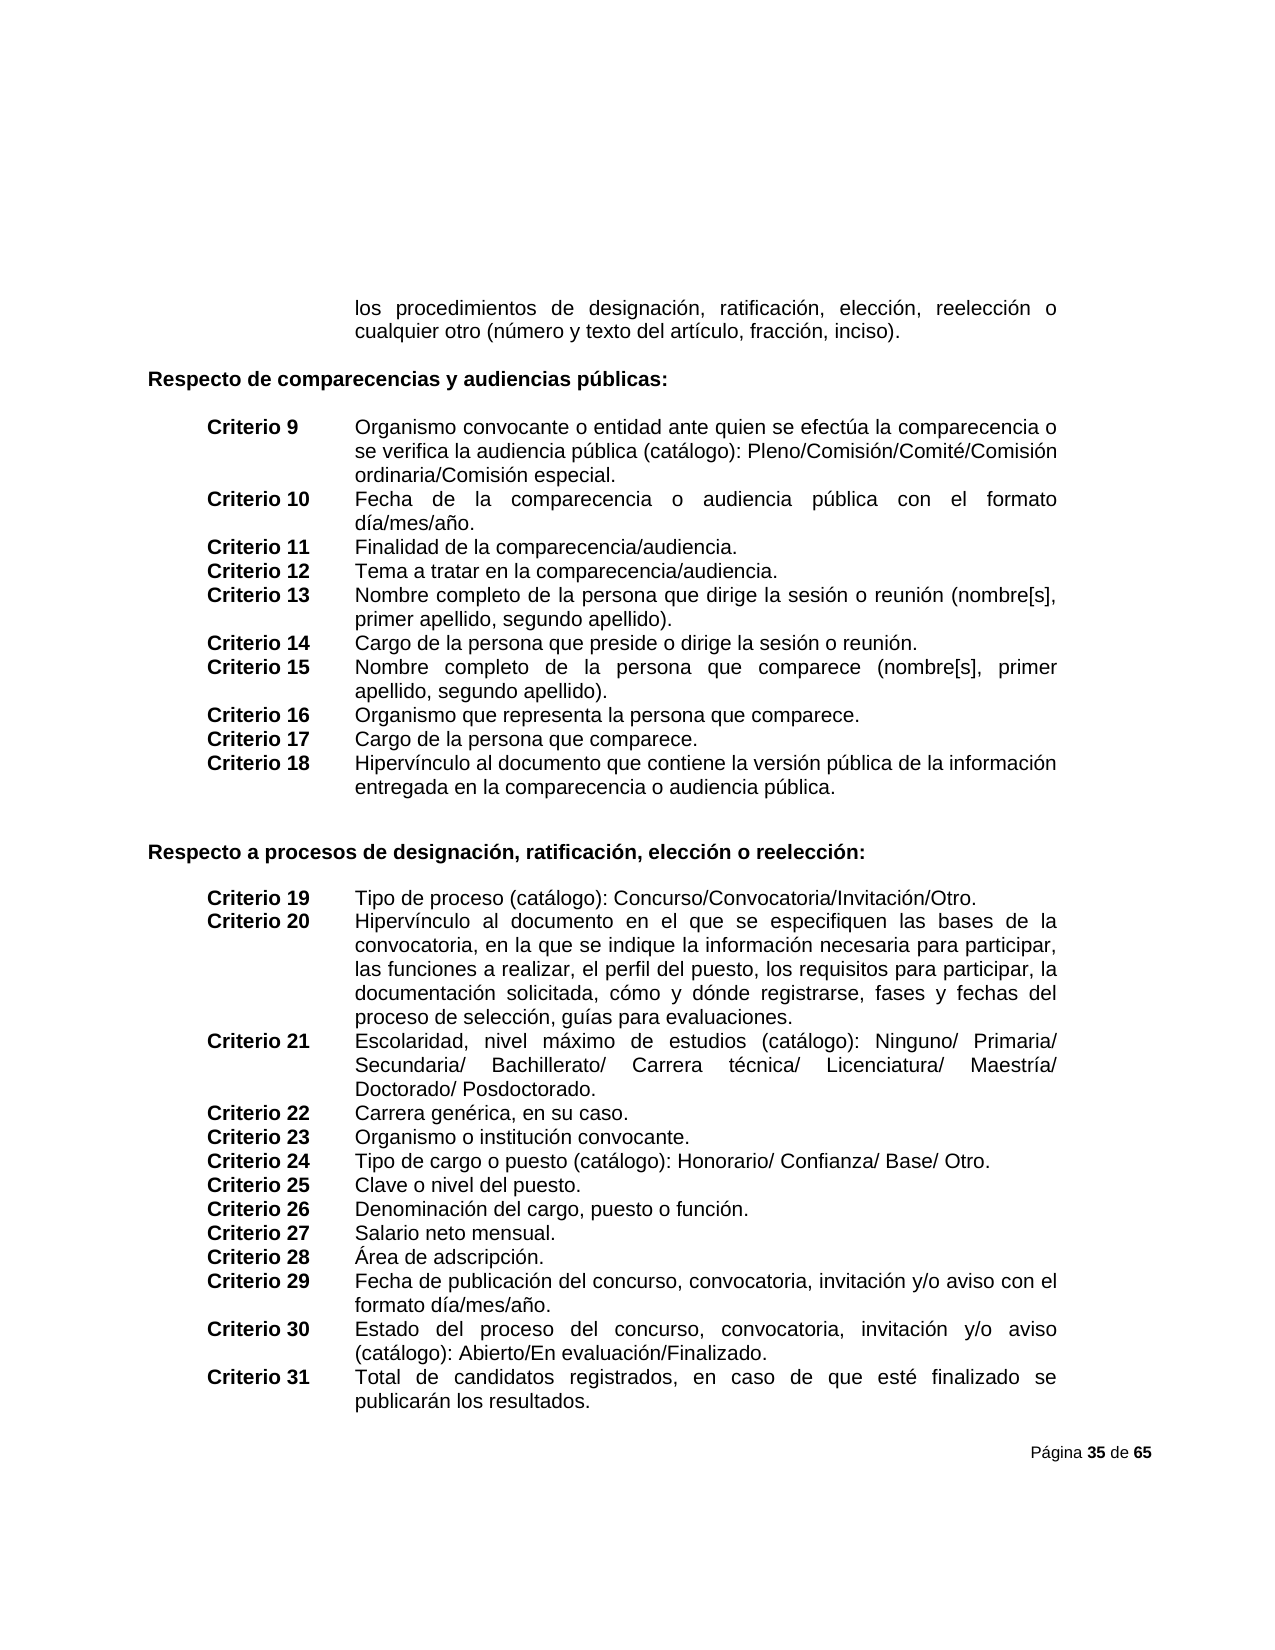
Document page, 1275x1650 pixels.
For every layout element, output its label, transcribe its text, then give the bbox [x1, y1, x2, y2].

text Criterio 22 Carrera genérica, en su caso. [207, 1101, 1058, 1125]
text Criterio 16 Organismo que representa la persona que comparece. [207, 703, 1058, 727]
text Criterio 28 Área de adscripción. [207, 1245, 1058, 1269]
text Criterio 19 Tipo de proceso (catálogo): Concurso/Convocatoria/Invitación/Otro. [207, 885, 1058, 909]
text Criterio 15 Nombre completo de la persona que comparece (nombre[s], primer apellido, segundo apellido). [207, 655, 1058, 703]
text Criterio 17 Cargo de la persona que comparece. [207, 727, 1058, 751]
text Criterio 24 Tipo de cargo o puesto (catálogo): Honorario/ Confianza/ Base/ Otro. [207, 1149, 1058, 1173]
text Criterio 27 Salario neto mensual. [207, 1221, 1058, 1245]
text Criterio 10 Fecha de la comparecencia o audiencia pública con el formato día/mes/año. [207, 487, 1058, 535]
text Respecto a procesos de designación, ratificación, elección o reelección: [148, 840, 1058, 864]
text Criterio 13 Nombre completo de la persona que dirige la sesión o reunión (nombre[s], primer apellido, segundo apellido). [207, 583, 1058, 631]
text Criterio 29 Fecha de publicación del concurso, convocatoria, invitación y/o aviso con el formato día/mes/año. [207, 1269, 1058, 1317]
text Criterio 9 Organismo convocante o entidad ante quien se efectúa la comparecencia o se verifica la audiencia pública (catálogo): Pleno/Comisión/Comité/Comisión ordinaria/Comisión especial. [207, 415, 1058, 487]
text Criterio 11 Finalidad de la comparecencia/audiencia. [207, 535, 1058, 559]
text Criterio 18 Hipervínculo al documento que contiene la versión pública de la información entregada en la comparecencia o audiencia pública. [207, 751, 1058, 798]
text Criterio 23 Organismo o institución convocante. [207, 1125, 1058, 1149]
text Criterio 31 Total de candidatos registrados, en caso de que esté finalizado se publicarán los resultados. [207, 1364, 1058, 1412]
text Criterio 20 Hipervínculo al documento en el que se especifiquen las bases de la convocatoria, en la que se indique la información necesaria para participar, las funciones a realizar, el perfil del puesto, los requisitos para participar, la documentación solicitada, cómo y dónde registrarse, fases y fechas del proceso de selección, guías para evaluaciones. [207, 909, 1058, 1029]
text Criterio 12 Tema a tratar en la comparecencia/audiencia. [207, 559, 1058, 583]
text Criterio 21 Escolaridad, nivel máximo de estudios (catálogo): Ninguno/ Primaria/ Secundaria/ Bachillerato/ Carrera técnica/ Licenciatura/ Maestría/ Doctorado/ Posdoctorado. [207, 1029, 1058, 1101]
text Respecto de comparecencias y audiencias públicas: [148, 367, 1058, 391]
text los procedimientos de designación, ratificación, elección, reelección o cualquier otro (número y texto del artículo, fracción, inciso). [207, 295, 1058, 343]
text Criterio 30 Estado del proceso del concurso, convocatoria, invitación y/o aviso (catálogo): Abierto/En evaluación/Finalizado. [207, 1317, 1058, 1364]
text Criterio 25 Clave o nivel del puesto. [207, 1173, 1058, 1197]
text Criterio 14 Cargo de la persona que preside o dirige la sesión o reunión. [207, 631, 1058, 655]
text Criterio 26 Denominación del cargo, puesto o función. [207, 1197, 1058, 1221]
